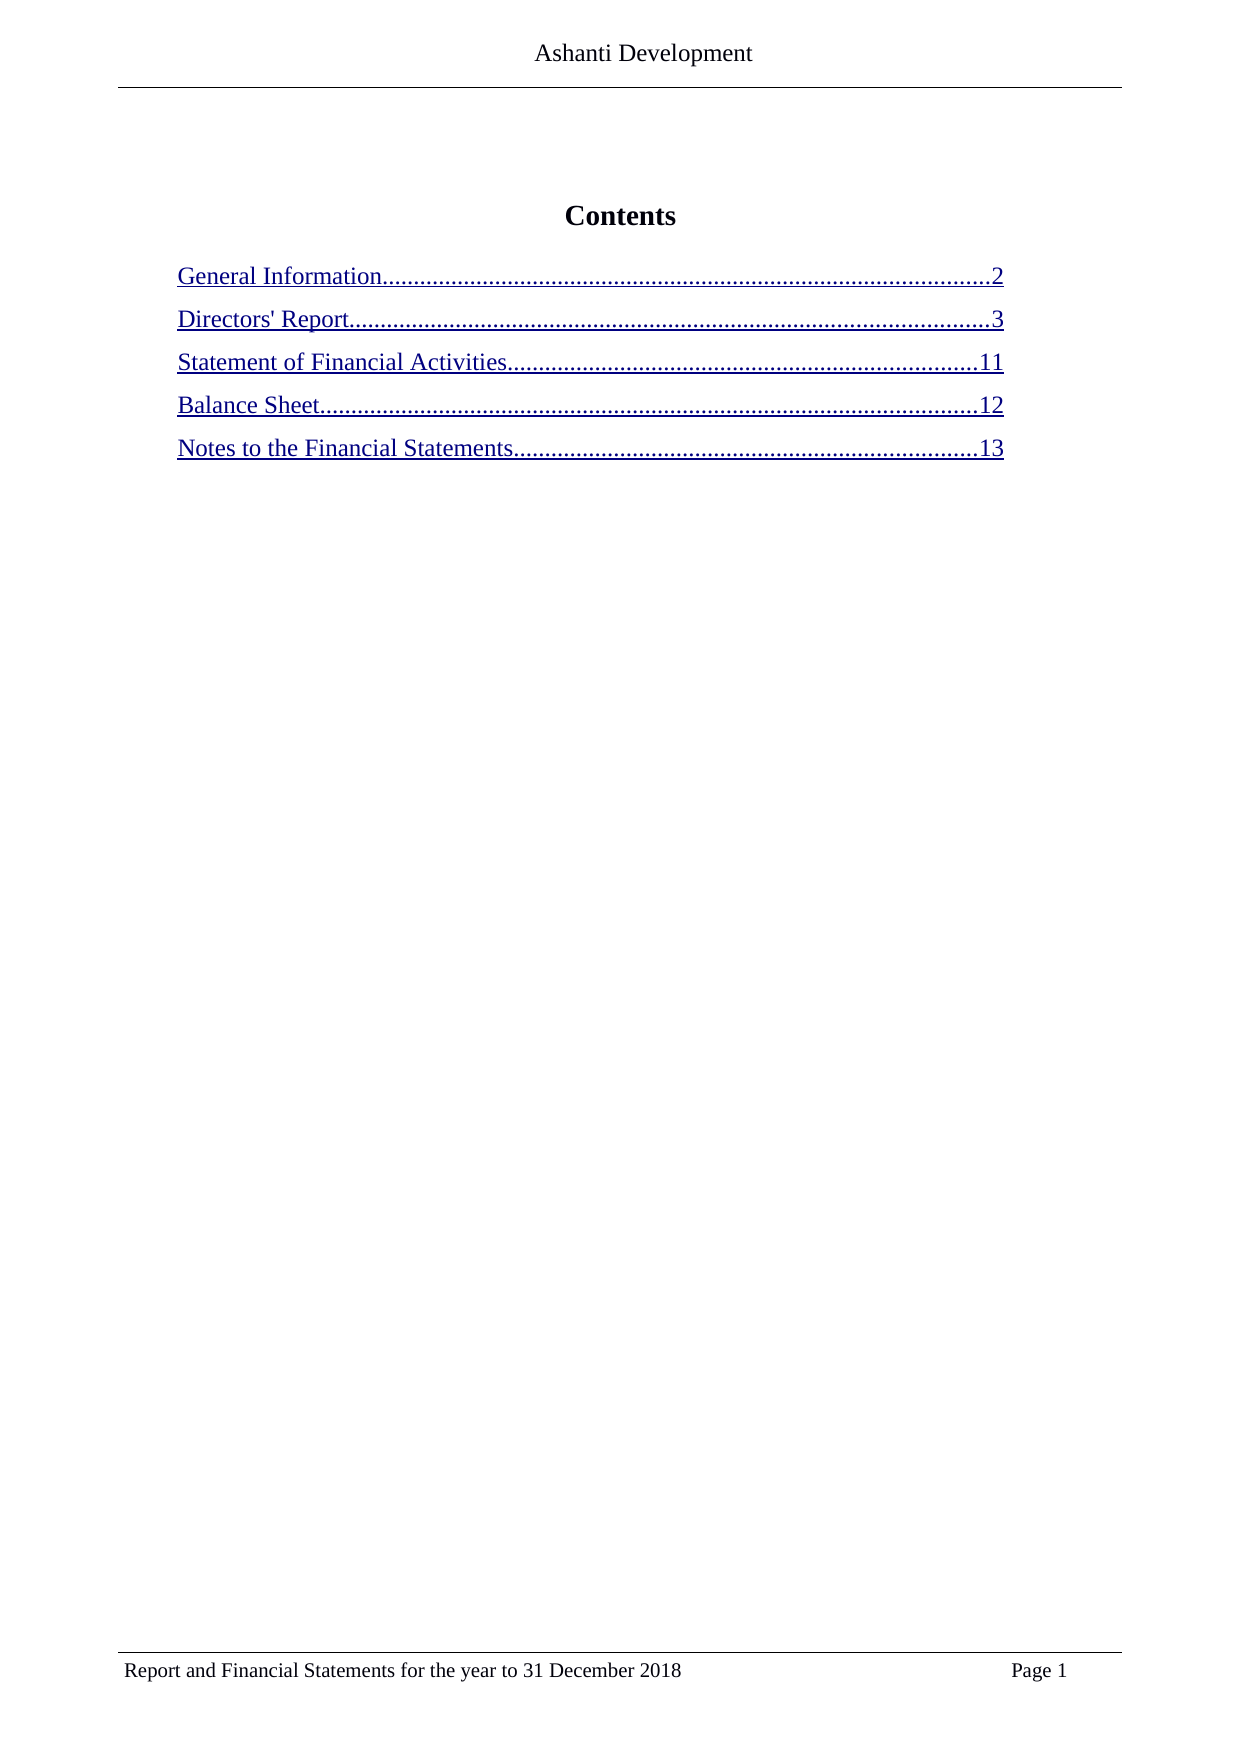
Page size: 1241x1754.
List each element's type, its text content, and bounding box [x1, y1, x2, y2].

text Notes to the Financial Statements 13 [177, 433, 1004, 458]
text Statement of Financial Activities 11 [177, 347, 1004, 372]
text Directors' Report 3 [177, 304, 1004, 329]
text General Information 2 [177, 261, 1004, 286]
subtitle Contents [118, 198, 1122, 232]
text Balance Sheet 12 [177, 390, 1004, 415]
